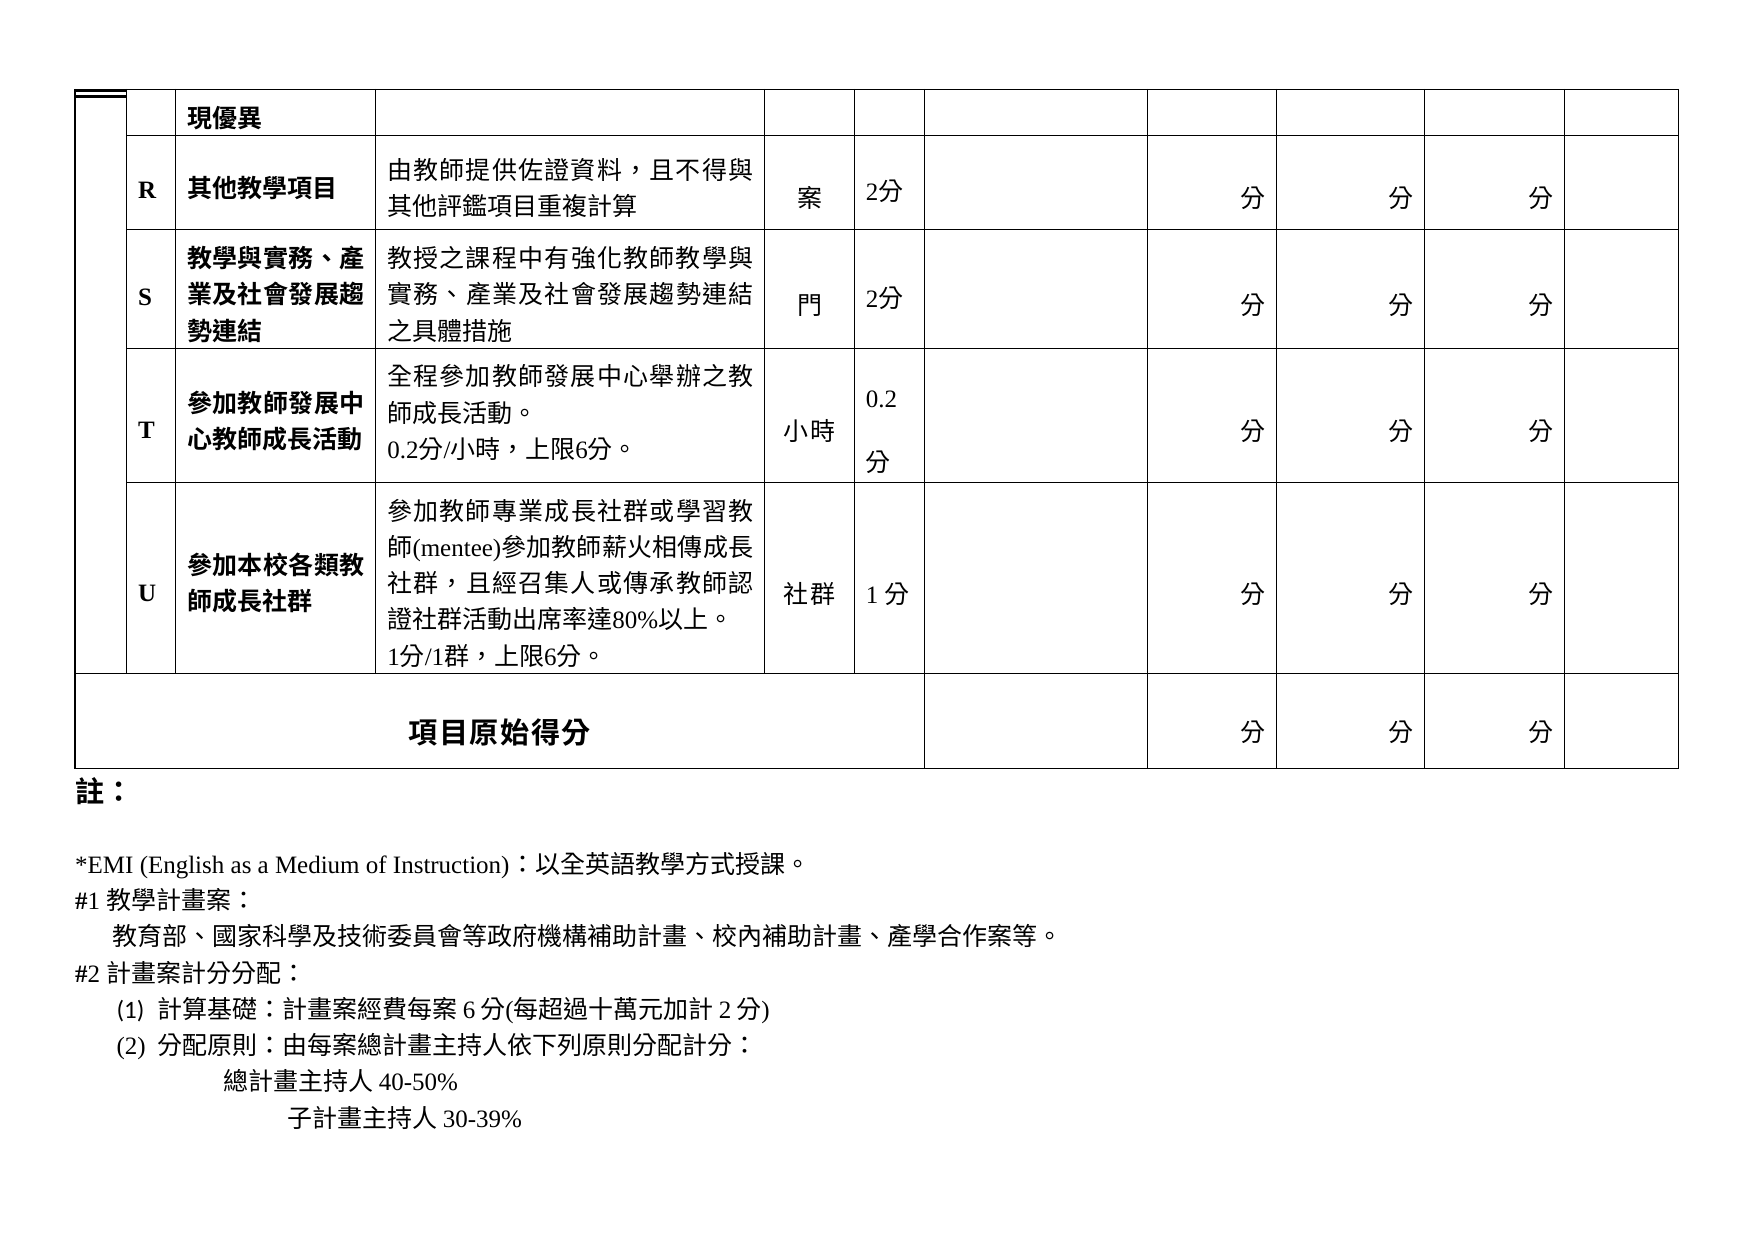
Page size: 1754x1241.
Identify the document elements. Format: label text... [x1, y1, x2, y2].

table_cell [925, 90, 1147, 134]
table_cell [1565, 230, 1678, 347]
table_cell 門 [765, 230, 854, 347]
table_cell [1425, 90, 1564, 134]
table_cell 0.2分 [855, 349, 924, 482]
table_cell [376, 90, 764, 134]
table_cell 案 [765, 136, 854, 229]
table_cell 2分 [855, 230, 924, 347]
table_cell R [127, 136, 175, 229]
text 總計畫主持人40-50% [161, 1062, 1679, 1098]
table_cell 分 [1148, 136, 1276, 229]
table_cell 分 [1425, 136, 1564, 229]
table_cell 參加教師專業成長社群或學習教師(mentee)參加教師薪火相傳成長社群，且經召集人或傳承教師認證社群活動出席率達80%以上。 1分/1群，上限6分。 [376, 483, 764, 672]
text 註： [75, 769, 1679, 811]
table_cell [1565, 349, 1678, 482]
text 教育部、國家科學及技術委員會等政府機構補助計畫、校內補助計畫、產學合作案等。 [112, 917, 1679, 953]
table_cell 分 [1425, 674, 1564, 767]
table_cell 社群 [765, 483, 854, 672]
text 子計畫主持人30-39% [288, 1098, 1679, 1134]
list 計算基礎：計畫案經費每案6分(每超過十萬元加計2分) [116, 989, 1679, 1026]
table_cell [1565, 90, 1678, 134]
table_cell 小時 [765, 349, 854, 482]
table_cell 參加教師發展中心教師成長活動 [176, 349, 375, 482]
table_cell 項目原始得分 [76, 674, 924, 767]
table_cell 1分 [855, 483, 924, 672]
table_cell [925, 349, 1147, 482]
table_cell 分 [1277, 674, 1424, 767]
table_cell 分 [1425, 230, 1564, 347]
table_cell [127, 90, 175, 134]
table_cell 分 [1148, 674, 1276, 767]
table_cell S [127, 230, 175, 347]
table_cell 現優異 [176, 90, 375, 134]
table_cell 教學與實務、產業及社會發展趨勢連結 [176, 230, 375, 347]
list 分配原則：由每案總計畫主持人依下列原則分配計分： [116, 1026, 1679, 1062]
table_cell [1277, 90, 1424, 134]
table_cell U [127, 483, 175, 672]
table_cell 分 [1277, 483, 1424, 672]
table_cell [925, 230, 1147, 347]
table_cell [1565, 674, 1678, 767]
table_cell [1148, 90, 1276, 134]
table_cell 2分 [855, 136, 924, 229]
table_cell 分 [1277, 230, 1424, 347]
table_cell 分 [1277, 136, 1424, 229]
table_cell 分 [1148, 230, 1276, 347]
table_cell [1565, 483, 1678, 672]
table_cell [76, 98, 126, 672]
table_cell [925, 674, 1147, 767]
table_cell 其他教學項目 [176, 136, 375, 229]
table_cell 分 [1277, 349, 1424, 482]
table_cell 由教師提供佐證資料，且不得與其他評鑑項目重複計算 [376, 136, 764, 229]
table_cell 全程參加教師發展中心舉辦之教師成長活動。 0.2分/小時，上限6分。 [376, 349, 764, 482]
table_cell [925, 136, 1147, 229]
table_cell 分 [1425, 349, 1564, 482]
table_cell 參加本校各類教師成長社群 [176, 483, 375, 672]
table_cell 教授之課程中有強化教師教學與實務、產業及社會發展趨勢連結之具體措施 [376, 230, 764, 347]
table_cell [1565, 136, 1678, 229]
table_cell 分 [1148, 483, 1276, 672]
table_cell 分 [1148, 349, 1276, 482]
text #2 計畫案計分分配： [75, 953, 1679, 989]
table_cell [855, 90, 924, 134]
text *EMI (English as a Medium of Instruction)：以全英語教學方式授課。 #1 教學計畫案： [75, 844, 1679, 917]
table_cell T [127, 349, 175, 482]
table_cell [765, 90, 854, 134]
table_cell [925, 483, 1147, 672]
table_cell 分 [1425, 483, 1564, 672]
